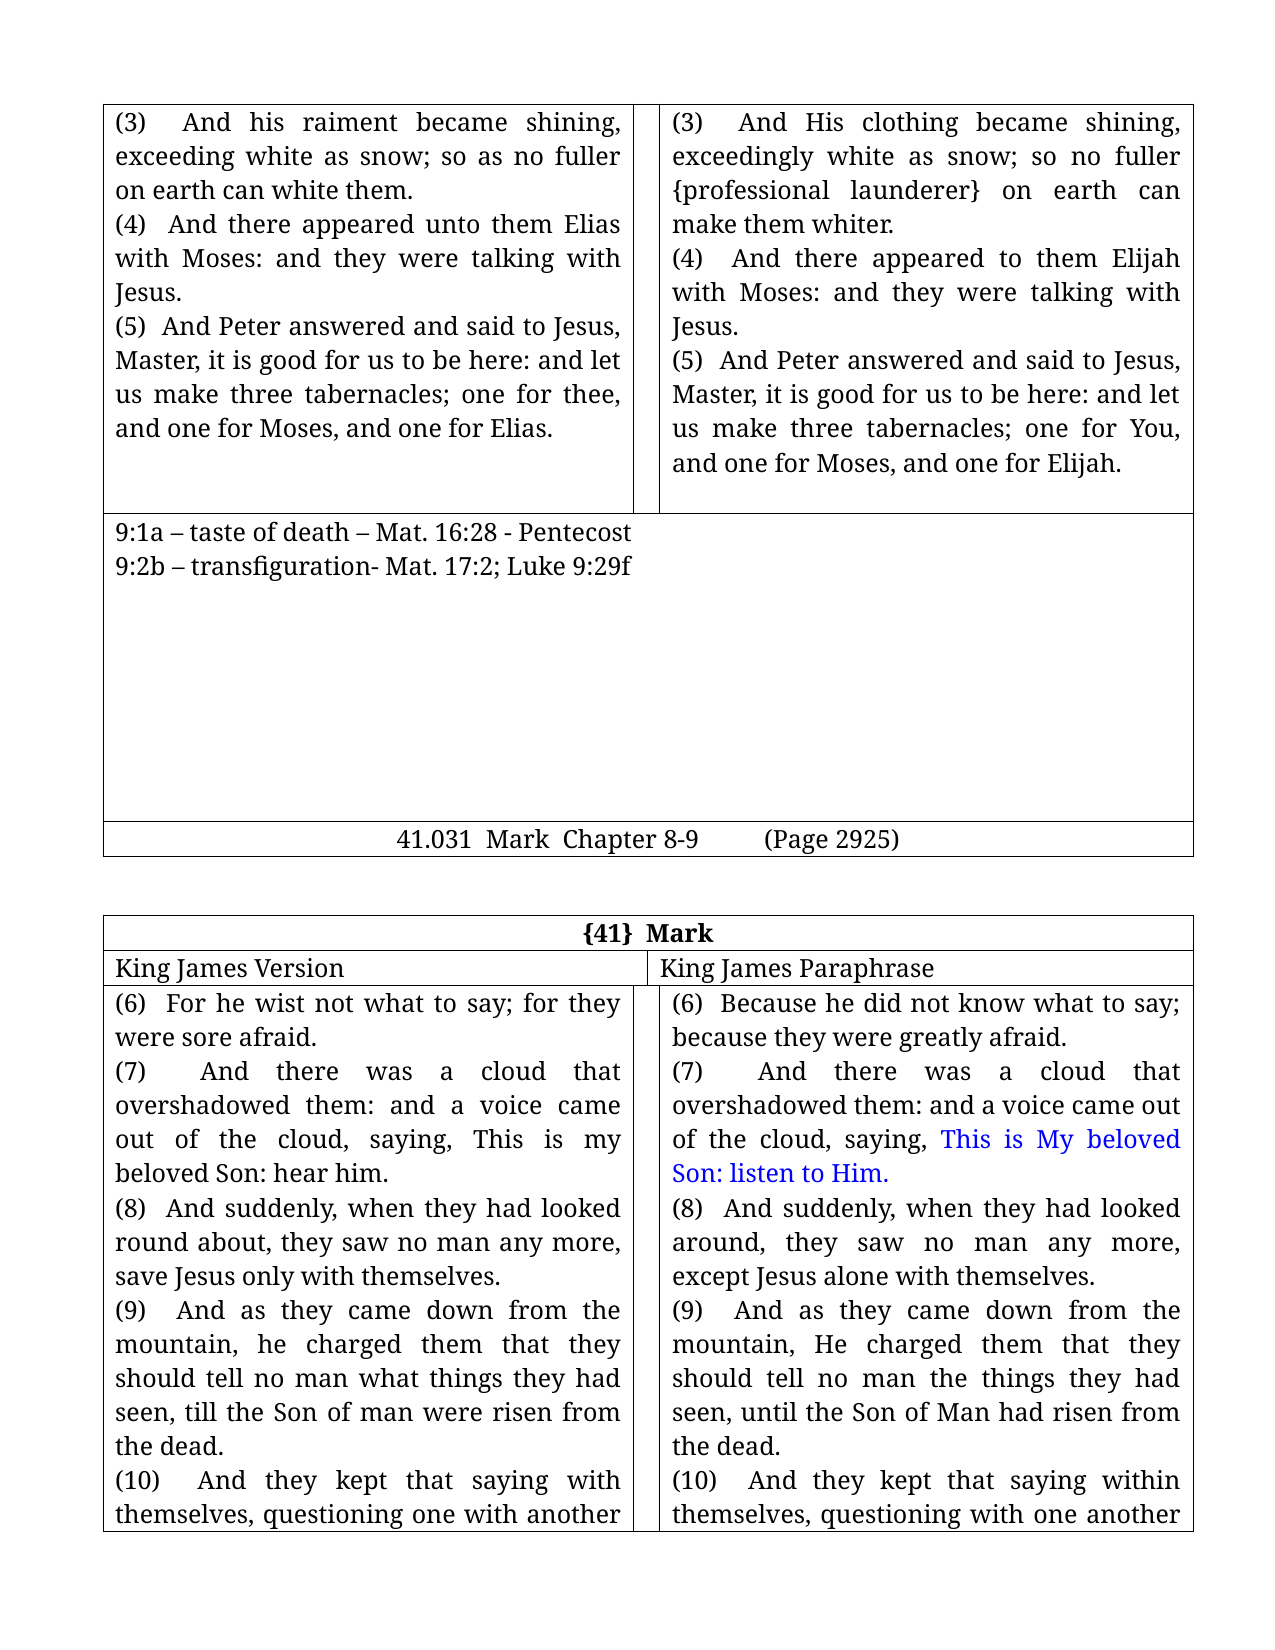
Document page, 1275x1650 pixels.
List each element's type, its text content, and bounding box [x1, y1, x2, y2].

table_cell (6) For he wist not what to say; for they were sore afraid. (7) And there was a cloud that overshadowed them: and a voice came out of the cloud, saying, This is my beloved Son: hear him. (8) And suddenly, when they had looked round about, they saw no man any more, save Jesus only with themselves. (9) And as they came down from the mountain, he charged them that they should tell no man what things they had seen, till the Son of man were risen from the dead. (10) And they kept that saying with themselves, questioning one with another [104, 986, 633, 1531]
table_cell King James Version [104, 951, 647, 985]
table_cell 9:1a – taste of death – Mat. 16:28 - Pentecost 9:2b – transfiguration- Mat. 17:2; Luke 9:29f [104, 514, 1193, 821]
table_header {41} Mark [104, 916, 1193, 950]
table_cell [634, 105, 659, 513]
table_cell 41.031 Mark Chapter 8-9 (Page 2925) [104, 822, 1193, 856]
table_cell (6) Because he did not know what to say; because they were greatly afraid. (7) And there was a cloud that overshadowed them: and a voice came out of the cloud, saying, This is My beloved Son: listen to Him. (8) And suddenly, when they had looked around, they saw no man any more, except Jesus alone with themselves. (9) And as they came down from the mountain, He charged them that they should tell no man the things they had seen, until the Son of Man had risen from the dead. (10) And they kept that saying within themselves, questioning with one another [660, 986, 1193, 1531]
table_cell (3) And his raiment became shining, exceeding white as snow; so as no fuller on earth can white them. (4) And there appeared unto them Elias with Moses: and they were talking with Jesus. (5) And Peter answered and said to Jesus, Master, it is good for us to be here: and let us make three tabernacles; one for thee, and one for Moses, and one for Elias. [104, 105, 633, 513]
table_cell [634, 986, 659, 1531]
table_cell King James Paraphrase [648, 951, 1193, 985]
table_cell (3) And His clothing became shining, exceedingly white as snow; so no fuller {professional launderer} on earth can make them whiter. (4) And there appeared to them Elijah with Moses: and they were talking with Jesus. (5) And Peter answered and said to Jesus, Master, it is good for us to be here: and let us make three tabernacles; one for You, and one for Moses, and one for Elijah. [660, 105, 1193, 513]
